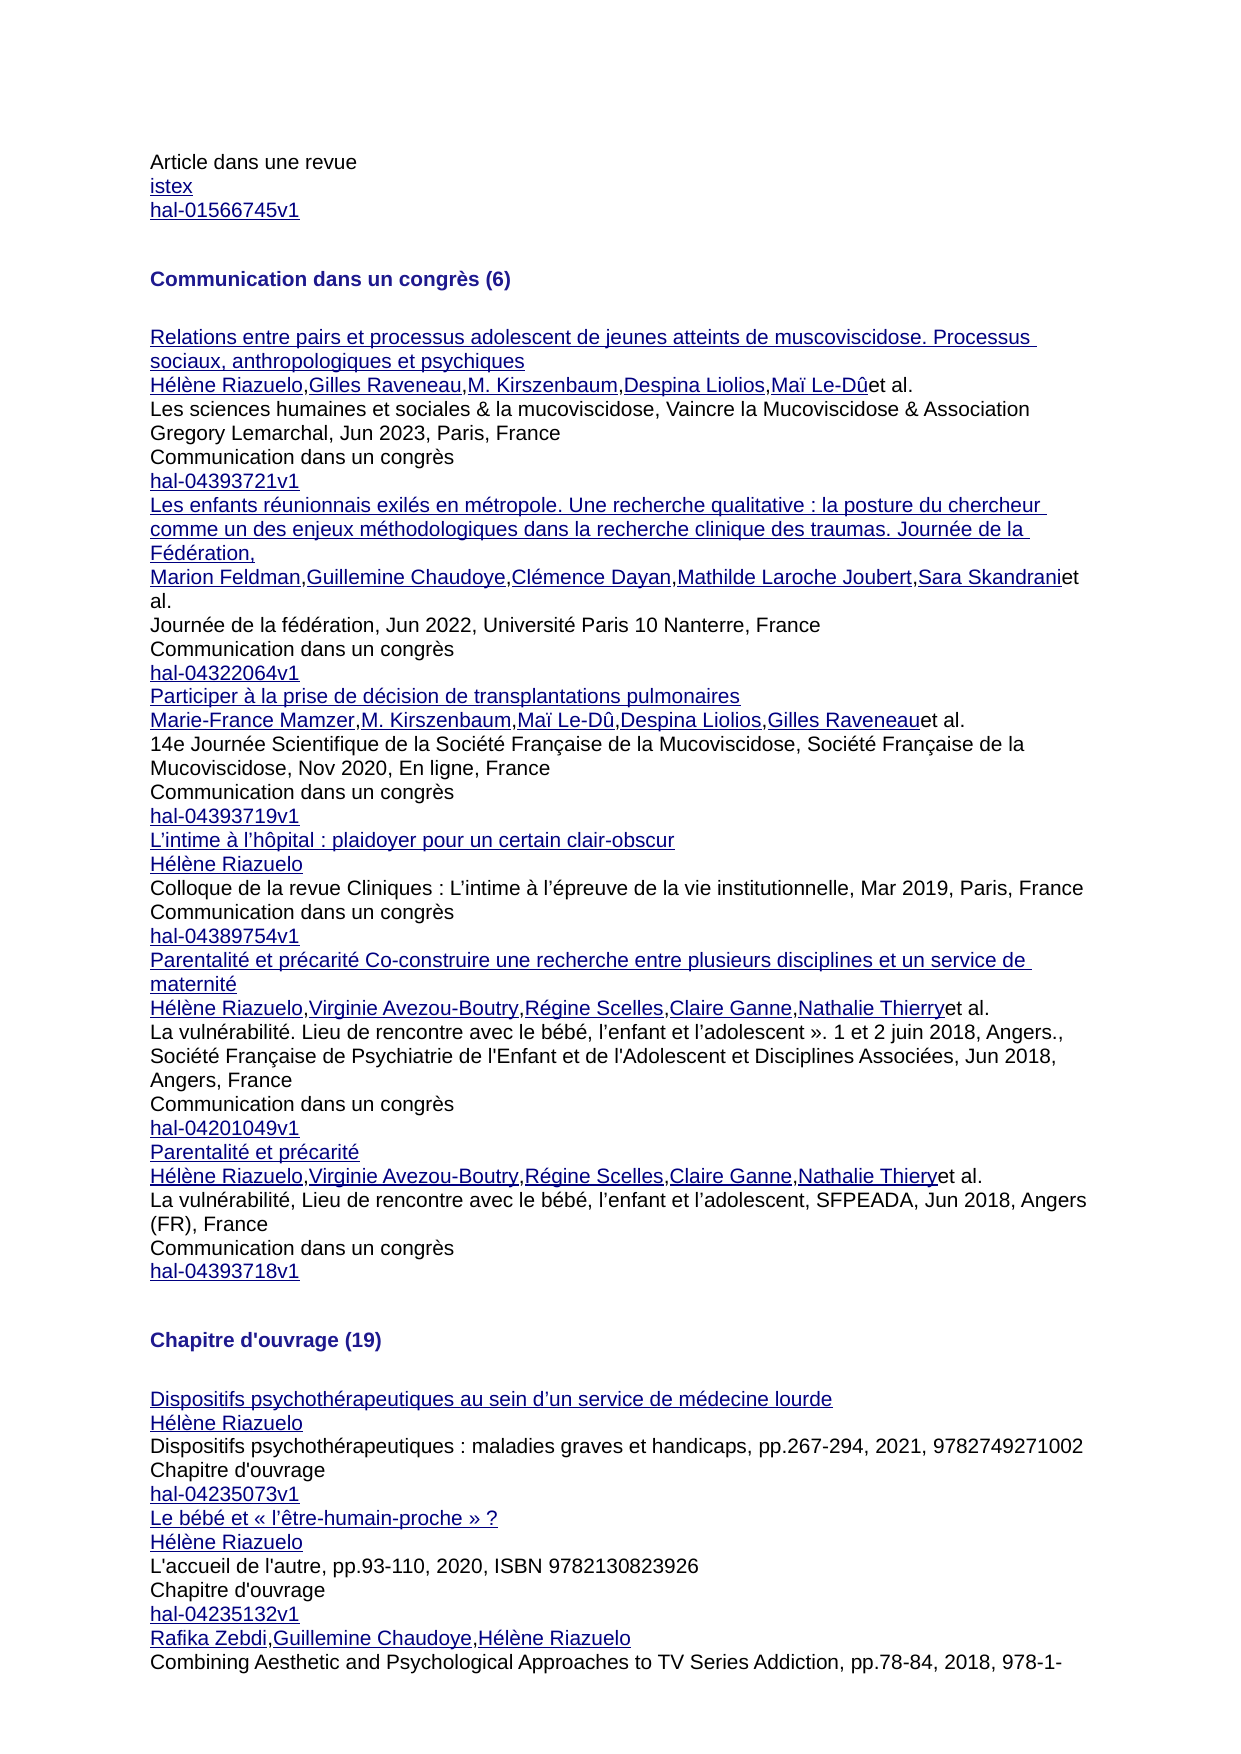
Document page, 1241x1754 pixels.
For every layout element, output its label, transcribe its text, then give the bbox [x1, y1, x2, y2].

table_cell Parentalité et précarité Hélène Riazuelo,Virginie Avezou-Boutry,Régine Scelles,Claire Ganne,Nathalie Thieryet al. La vulnérabilité, Lieu de rencontre avec le bébé, l’enfant et l’adolescent, SFPEADA, Jun 2018, Angers (FR), France Communication dans un congrès hal-04393718v1 [150, 1140, 1090, 1283]
subtitle Communication dans un congrès (6) [150, 267, 1090, 291]
table_cell Le bébé et « l’être-humain-proche » ? Hélène Riazuelo L'accueil de l'autre, pp.93-110, 2020, ISBN 9782130823926 Chapitre d'ouvrage hal-04235132v1 [150, 1506, 1090, 1626]
table_cell Les enfants réunionnais exilés en métropole. Une recherche qualitative : la posture du chercheur comme un des enjeux méthodologiques dans la recherche clinique des traumas. Journée de la Fédération, Marion Feldman,Guillemine Chaudoye,Clémence Dayan,Mathilde Laroche Joubert,Sara Skandraniet al. Journée de la fédération, Jun 2022, Université Paris 10 Nanterre, France Communication dans un congrès hal-04322064v1 [150, 493, 1090, 684]
table_header Relations entre pairs et processus adolescent de jeunes atteints de muscoviscidose. Processus sociaux, anthropologiques et psychiques Hélène Riazuelo,Gilles Raveneau,M. Kirszenbaum,Despina Liolios,Maï Le-Dûet al. Les sciences humaines et sociales & la mucoviscidose, Vaincre la Mucoviscidose & Association Gregory Lemarchal, Jun 2023, Paris, France Communication dans un congrès hal-04393721v1 [150, 325, 1090, 493]
table_cell Article dans une revue istex hal-01566745v1 [150, 150, 1090, 222]
table_cell Can characters from TV series facilitate the therapeutic process? Rafika Zebdi,Guillemine Chaudoye,Hélène Riazuelo Combining Aesthetic and Psychological Approaches to TV Series Addiction, pp.78-84, 2018, 978-1-5275-0914-6 Chapitre d'ouvrage hal-04236533v1 [150, 1626, 1090, 1674]
table_cell L’intime à l’hôpital : plaidoyer pour un certain clair-obscur Hélène Riazuelo Colloque de la revue Cliniques : L’intime à l’épreuve de la vie institutionnelle, Mar 2019, Paris, France Communication dans un congrès hal-04389754v1 [150, 828, 1090, 948]
subtitle Chapitre d'ouvrage (19) [150, 1328, 1090, 1352]
table_header Dispositifs psychothérapeutiques au sein d’un service de médecine lourde Hélène Riazuelo Dispositifs psychothérapeutiques : maladies graves et handicaps, pp.267-294, 2021, 9782749271002 Chapitre d'ouvrage hal-04235073v1 [150, 1386, 1090, 1506]
table_cell Participer à la prise de décision de transplantations pulmonaires Marie-France Mamzer,M. Kirszenbaum,Maï Le-Dû,Despina Liolios,Gilles Raveneauet al. 14e Journée Scientifique de la Société Française de la Mucoviscidose, Société Française de la Mucoviscidose, Nov 2020, En ligne, France Communication dans un congrès hal-04393719v1 [150, 684, 1090, 828]
table_cell Parentalité et précarité Co-construire une recherche entre plusieurs disciplines et un service de maternité Hélène Riazuelo,Virginie Avezou-Boutry,Régine Scelles,Claire Ganne,Nathalie Thierryet al. La vulnérabilité. Lieu de rencontre avec le bébé, l’enfant et l’adolescent ». 1 et 2 juin 2018, Angers., Société Française de Psychiatrie de l'Enfant et de l'Adolescent et Disciplines Associées, Jun 2018, Angers, France Communication dans un congrès hal-04201049v1 [150, 948, 1090, 1139]
